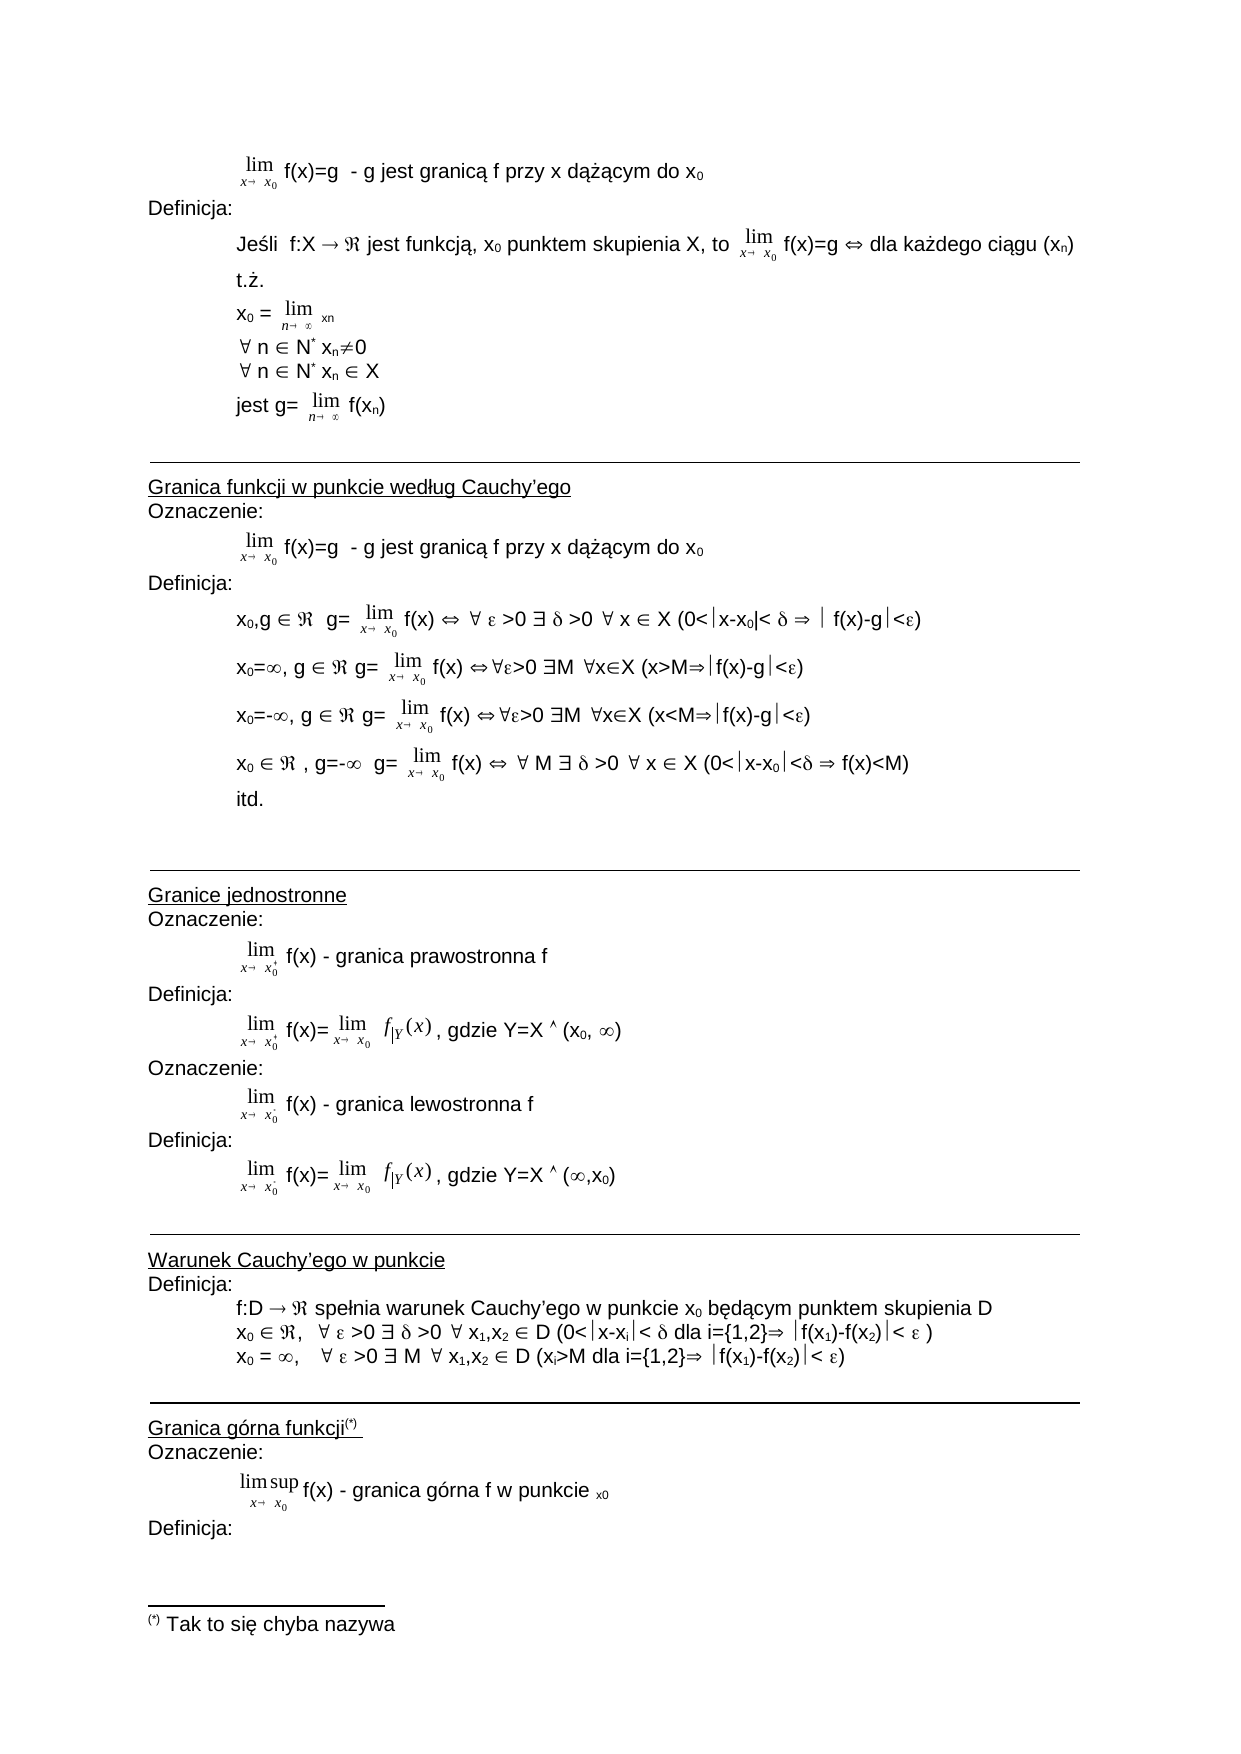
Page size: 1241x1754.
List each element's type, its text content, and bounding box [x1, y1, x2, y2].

text f:D ® Â spełnia warunek Cauchy’ego w punkcie x0 będącym punktem skupienia D x0 Î Â, " e >0 $ d >0 " x1,x2 Î D (0<ïx-xiï< d dla i={1,2}Þ ïf(x1)-f(x2)ï< e ) x0 = ¥, " e >0 $ M " x1,x2 Î D (xi>M dla i={1,2}Þ ïf(x1)-f(x2)ï< e) [236, 1296, 1092, 1368]
text f(x)=g - g jest granicą f przy x dążącym do x0 [236, 148, 1092, 196]
text Definicja: [148, 1272, 1092, 1296]
text f(x)=g - g jest granicą f przy x dążącym do x0 [236, 523, 1092, 571]
text Oznaczenie: [148, 1440, 1092, 1464]
text f(x) - granica górna f w punkcie x0 [236, 1464, 1092, 1516]
text Granica funkcji w punkcie według Cauchy’ego [148, 475, 1092, 499]
text Definicja: [148, 1516, 1092, 1540]
text Granica górna funkcji*) [148, 1416, 1092, 1440]
text f(x) - granica lewostronna f [236, 1079, 1092, 1127]
text f(x)=, gdzie Y=X Ù (x0, ¥) [236, 1006, 1092, 1056]
text Definicja: [148, 981, 1092, 1006]
text Jeśli f:X ® Â jest funkcją, x0 punktem skupienia X, to f(x)=g Û dla każdego ciągu (xn) t.ż. x0 = xn " n Î N* xn¹0 " n Î N* xn Î X jest g= f(xn) [236, 219, 1092, 427]
text Warunek Cauchy’ego w punkcie [148, 1248, 1092, 1272]
text Definicja: [148, 1127, 1092, 1152]
text f(x)=, gdzie Y=X Ù (¥,x0) [236, 1152, 1092, 1199]
text Definicja: [148, 571, 1092, 595]
text Oznaczenie: [148, 1056, 1092, 1079]
text Granice jednostronne [148, 883, 1092, 907]
text *) Tak to się chyba nazywa [148, 1612, 1092, 1636]
text Oznaczenie: [148, 907, 1092, 931]
text f(x) - granica prawostronna f [236, 931, 1092, 981]
text Definicja: [148, 196, 1092, 219]
text Oznaczenie: [148, 499, 1092, 523]
text x0,g Î Â g= f(x) Û " e >0 $ d >0 " x Î X (0<ïx-x0|< d Þ ï f(x)-gï<e) x0=¥, g Î Â g= f(x) Û"e>0 $M "xÎX (x>MÞïf(x)-gï<e) x0=-¥, g Î Â g= f(x) Û"e>0 $M "xÎX (x<MÞïf(x)-gï<e) x0 Î Â , g=-¥ g= f(x) Û " M $ d >0 " x Î X (0<ïx-x0ï<d Þ f(x)<M) itd. [236, 595, 1092, 811]
